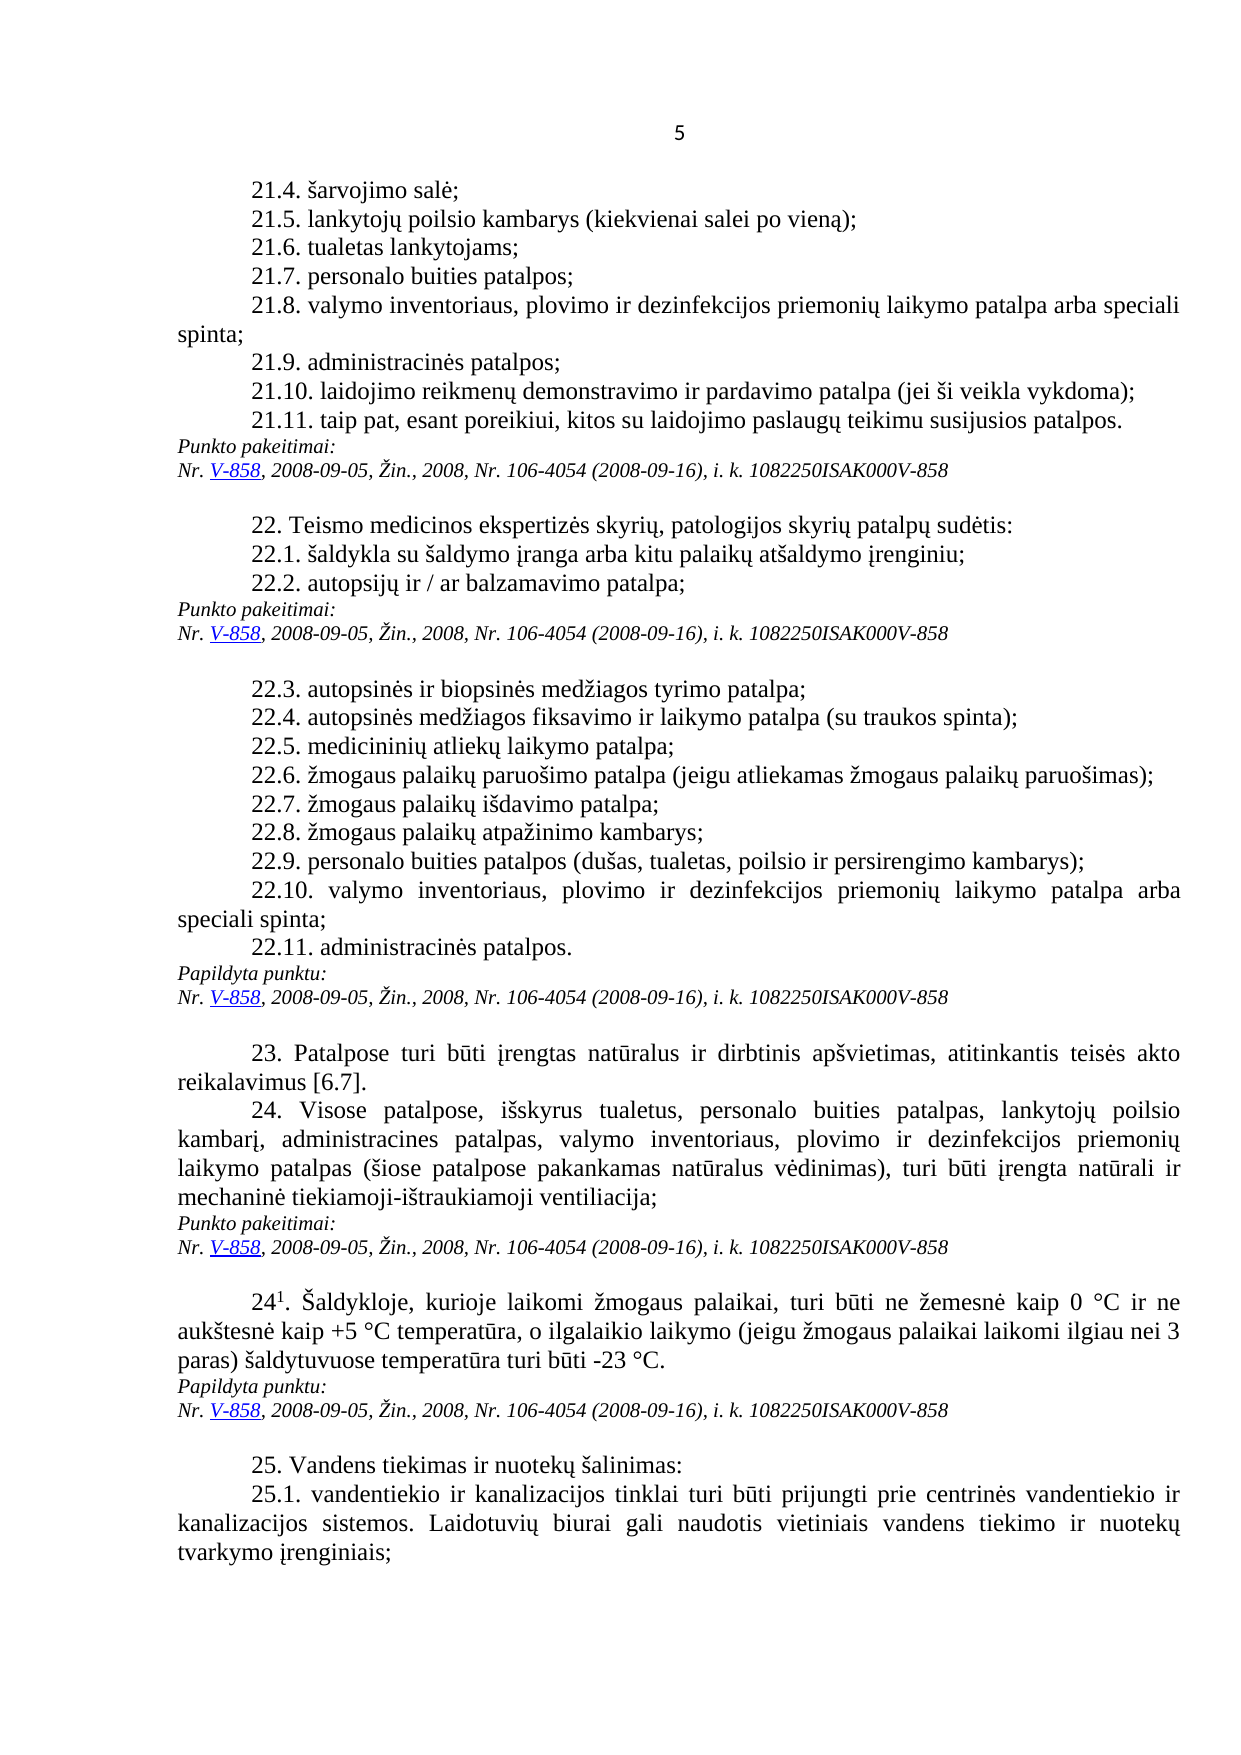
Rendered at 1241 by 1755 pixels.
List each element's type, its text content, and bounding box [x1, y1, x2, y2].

text 22. Teismo medicinos ekspertizės skyrių, patologijos skyrių patalpų sudėtis: [177, 511, 1181, 539]
text 25. Vandens tiekimas ir nuotekų šalinimas: [177, 1451, 1181, 1479]
text Punkto pakeitimai: [177, 434, 1181, 458]
text 25.1. vandentiekio ir kanalizacijos tinklai turi būti prijungti prie centrinės vandentiekio ir kanalizacijos sistemos. Laidotuvių biurai gali naudotis vietiniais vandens tiekimo ir nuotekų tvarkymo įrenginiais; [177, 1479, 1181, 1566]
text 23. Patalpose turi būti įrengtas natūralus ir dirbtinis apšvietimas, atitinkantis teisės akto reikalavimus [6.7]. [177, 1038, 1181, 1096]
text Papildyta punktu: [177, 1374, 1181, 1398]
text Nr. V-858, 2008-09-05, Žin., 2008, Nr. 106-4054 (2008-09-16), i. k. 1082250ISAK000V-858 [177, 458, 1181, 482]
text Nr. V-858, 2008-09-05, Žin., 2008, Nr. 106-4054 (2008-09-16), i. k. 1082250ISAK000V-858 [177, 1398, 1181, 1422]
text 22.10. valymo inventoriaus, plovimo ir dezinfekcijos priemonių laikymo patalpa arba speciali spinta; [177, 875, 1181, 932]
text 22.3. autopsinės ir biopsinės medžiagos tyrimo patalpa; [177, 674, 1181, 702]
text 22.7. žmogaus palaikų išdavimo patalpa; [177, 789, 1181, 817]
text 22.1. šaldykla su šaldymo įranga arba kitu palaikų atšaldymo įrenginiu; [177, 539, 1181, 568]
text 22.6. žmogaus palaikų paruošimo patalpa (jeigu atliekamas žmogaus palaikų paruošimas); [177, 760, 1181, 789]
text 22.9. personalo buities patalpos (dušas, tualetas, poilsio ir persirengimo kambarys); [177, 846, 1181, 875]
text Punkto pakeitimai: [177, 597, 1181, 621]
text 24. Visose patalpose, išskyrus tualetus, personalo buities patalpas, lankytojų poilsio kambarį, administracines patalpas, valymo inventoriaus, plovimo ir dezinfekcijos priemonių laikymo patalpas (šiose patalpose pakankamas natūralus vėdinimas), turi būti įrengta natūrali ir mechaninė tiekiamoji-ištraukiamoji ventiliacija; [177, 1096, 1181, 1211]
text 21.6. tualetas lankytojams; [177, 232, 1181, 261]
text 22.8. žmogaus palaikų atpažinimo kambarys; [177, 817, 1181, 846]
text 21.10. laidojimo reikmenų demonstravimo ir pardavimo patalpa (jei ši veikla vykdoma); [177, 376, 1181, 405]
text Punkto pakeitimai: [177, 1211, 1181, 1234]
text Papildyta punktu: [177, 961, 1181, 985]
text 21.4. šarvojimo salė; [177, 175, 1181, 204]
text 22.4. autopsinės medžiagos fiksavimo ir laikymo patalpa (su traukos spinta); [177, 702, 1181, 731]
text 21.5. lankytojų poilsio kambarys (kiekvienai salei po vieną); [177, 204, 1181, 232]
text 22.11. administracinės patalpos. [177, 932, 1181, 961]
text Nr. V-858, 2008-09-05, Žin., 2008, Nr. 106-4054 (2008-09-16), i. k. 1082250ISAK000V-858 [177, 1234, 1181, 1259]
text 22.5. medicininių atliekų laikymo patalpa; [177, 731, 1181, 760]
text 21.8. valymo inventoriaus, plovimo ir dezinfekcijos priemonių laikymo patalpa arba speciali spinta; [177, 290, 1181, 347]
text 21.7. personalo buities patalpos; [177, 261, 1181, 290]
text 241. Šaldykloje, kurioje laikomi žmogaus palaikai, turi būti ne žemesnė kaip 0 °C ir ne aukštesnė kaip +5 °C temperatūra, o ilgalaikio laikymo (jeigu žmogaus palaikai laikomi ilgiau nei 3 paras) šaldytuvuose temperatūra turi būti -23 °C. [177, 1287, 1181, 1374]
text 22.2. autopsijų ir / ar balzamavimo patalpa; [177, 568, 1181, 597]
text Nr. V-858, 2008-09-05, Žin., 2008, Nr. 106-4054 (2008-09-16), i. k. 1082250ISAK000V-858 [177, 985, 1181, 1009]
text 21.11. taip pat, esant poreikiui, kitos su laidojimo paslaugų teikimu susijusios patalpos. [177, 405, 1181, 434]
text 21.9. administracinės patalpos; [177, 347, 1181, 376]
text Nr. V-858, 2008-09-05, Žin., 2008, Nr. 106-4054 (2008-09-16), i. k. 1082250ISAK000V-858 [177, 621, 1181, 645]
